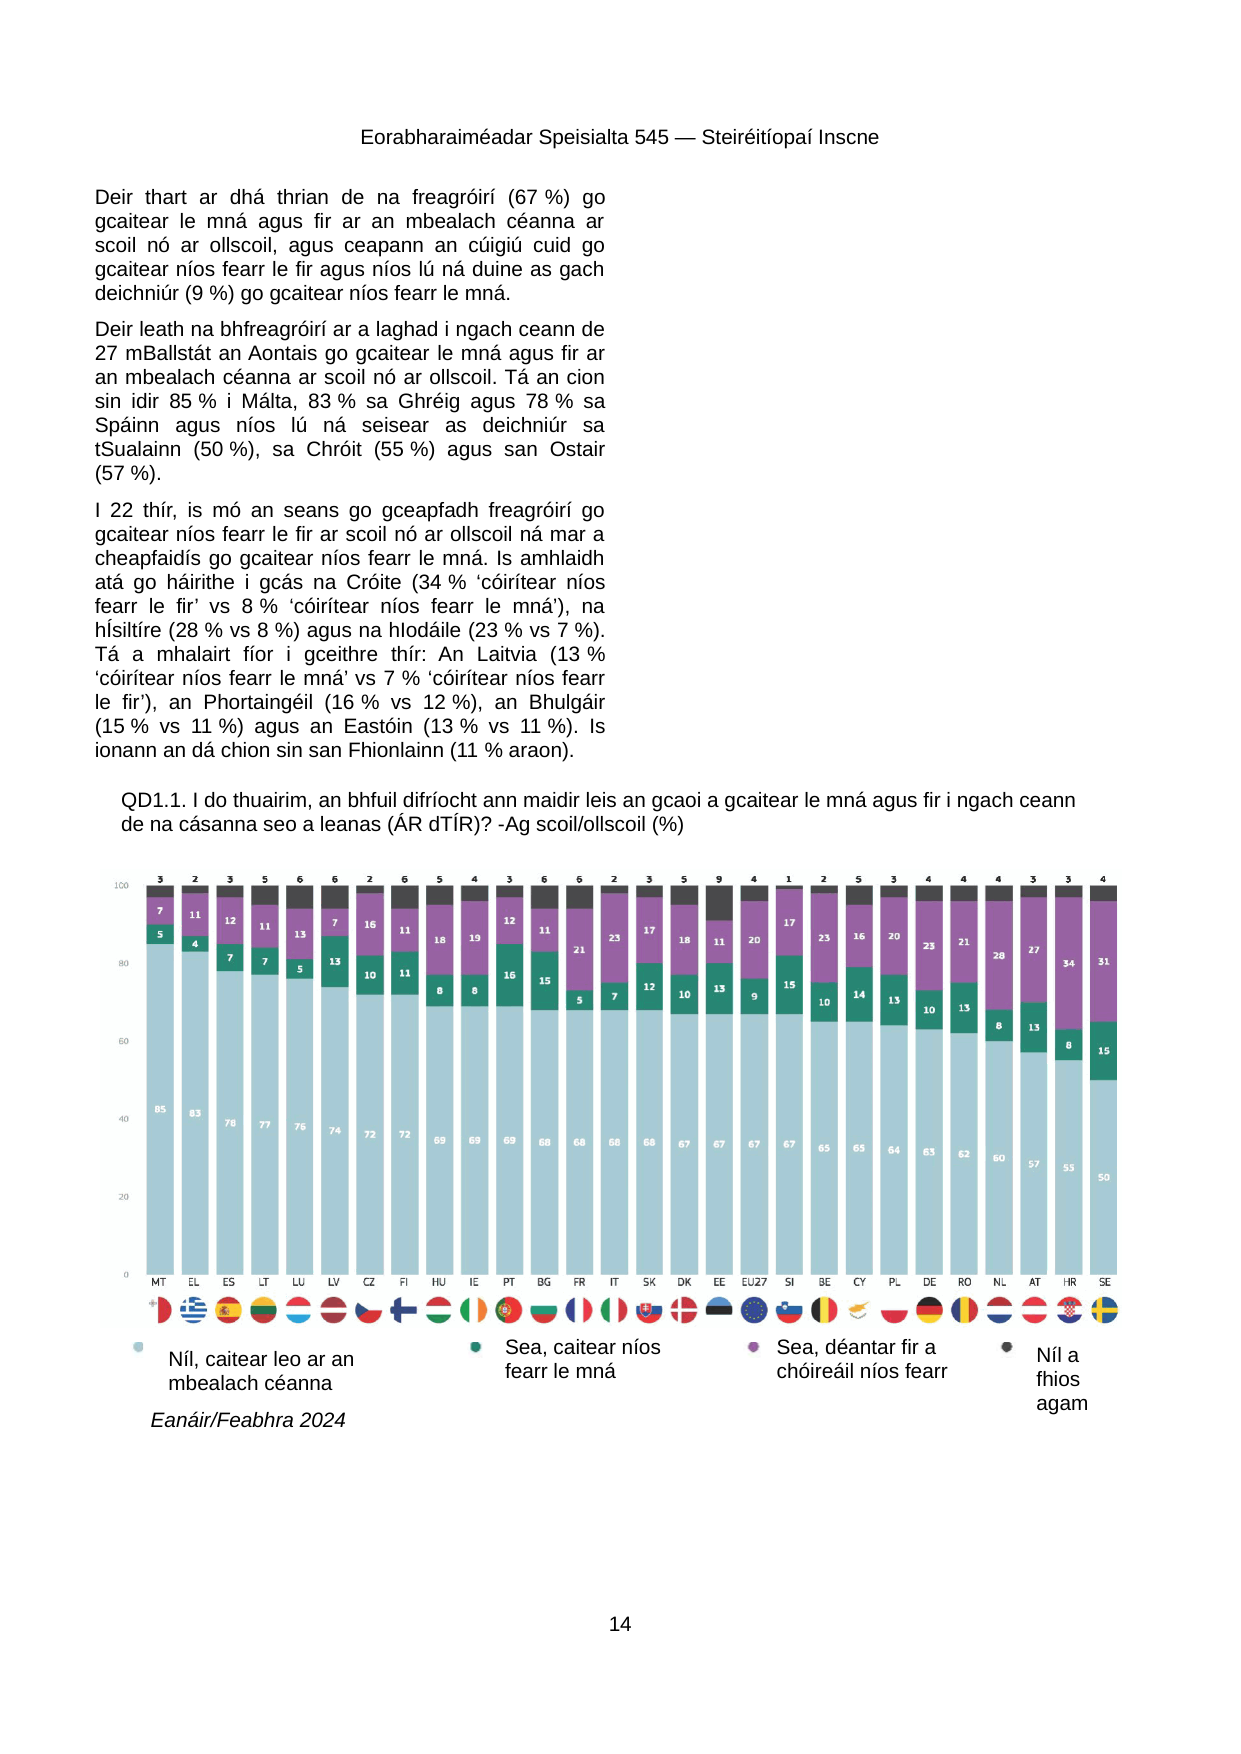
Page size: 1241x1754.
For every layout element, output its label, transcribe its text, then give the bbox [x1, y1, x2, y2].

text I 22 thír, is mó an seans go gceapfadh freagróirí go gcaitear níos fearr le fir ar scoil nó ar ollscoil ná mar a cheapfaidís go gcaitear níos fearr le mná. Is amhlaidh atá go háirithe i gcás na Cróite (34 % ‘cóirítear níos fearr le fir’ vs 8 % ‘cóirítear níos fearr le mná’), na hÍsiltíre (28 % vs 8 %) agus na hIodáile (23 % vs 7 %). Tá a mhalairt fíor i gceithre thír: An Laitvia (13 % ‘cóirítear níos fearr le mná’ vs 7 % ‘cóirítear níos fearr le fir’), an Phortaingéil (16 % vs 12 %), an Bhulgáir (15 % vs 11 %) agus an Eastóin (13 % vs 11 %). Is ionann an dá chion sin san Fhionlainn (11 % araon). [94, 498, 605, 761]
text Deir thart ar dhá thrian de na freagróirí (67 %) go gcaitear le mná agus fir ar an mbealach céanna ar scoil nó ar ollscoil, agus ceapann an cúigiú cuid go gcaitear níos fearr le fir agus níos lú ná duine as gach deichniúr (9 %) go gcaitear níos fearr le mná. [94, 184, 605, 304]
picture [100, 869, 1122, 1328]
text Deir leath na bhfreagróirí ar a laghad i ngach ceann de 27 mBallstát an Aontais go gcaitear le mná agus fir ar an mbealach céanna ar scoil nó ar ollscoil. Tá an cion sin idir 85 % i Málta, 83 % sa Ghréig agus 78 % sa Spáinn agus níos lú ná seisear as deichniúr sa tSualainn (50 %), sa Chróit (55 %) agus san Ostair (57 %). [94, 317, 605, 485]
picture [130, 1342, 1016, 1358]
